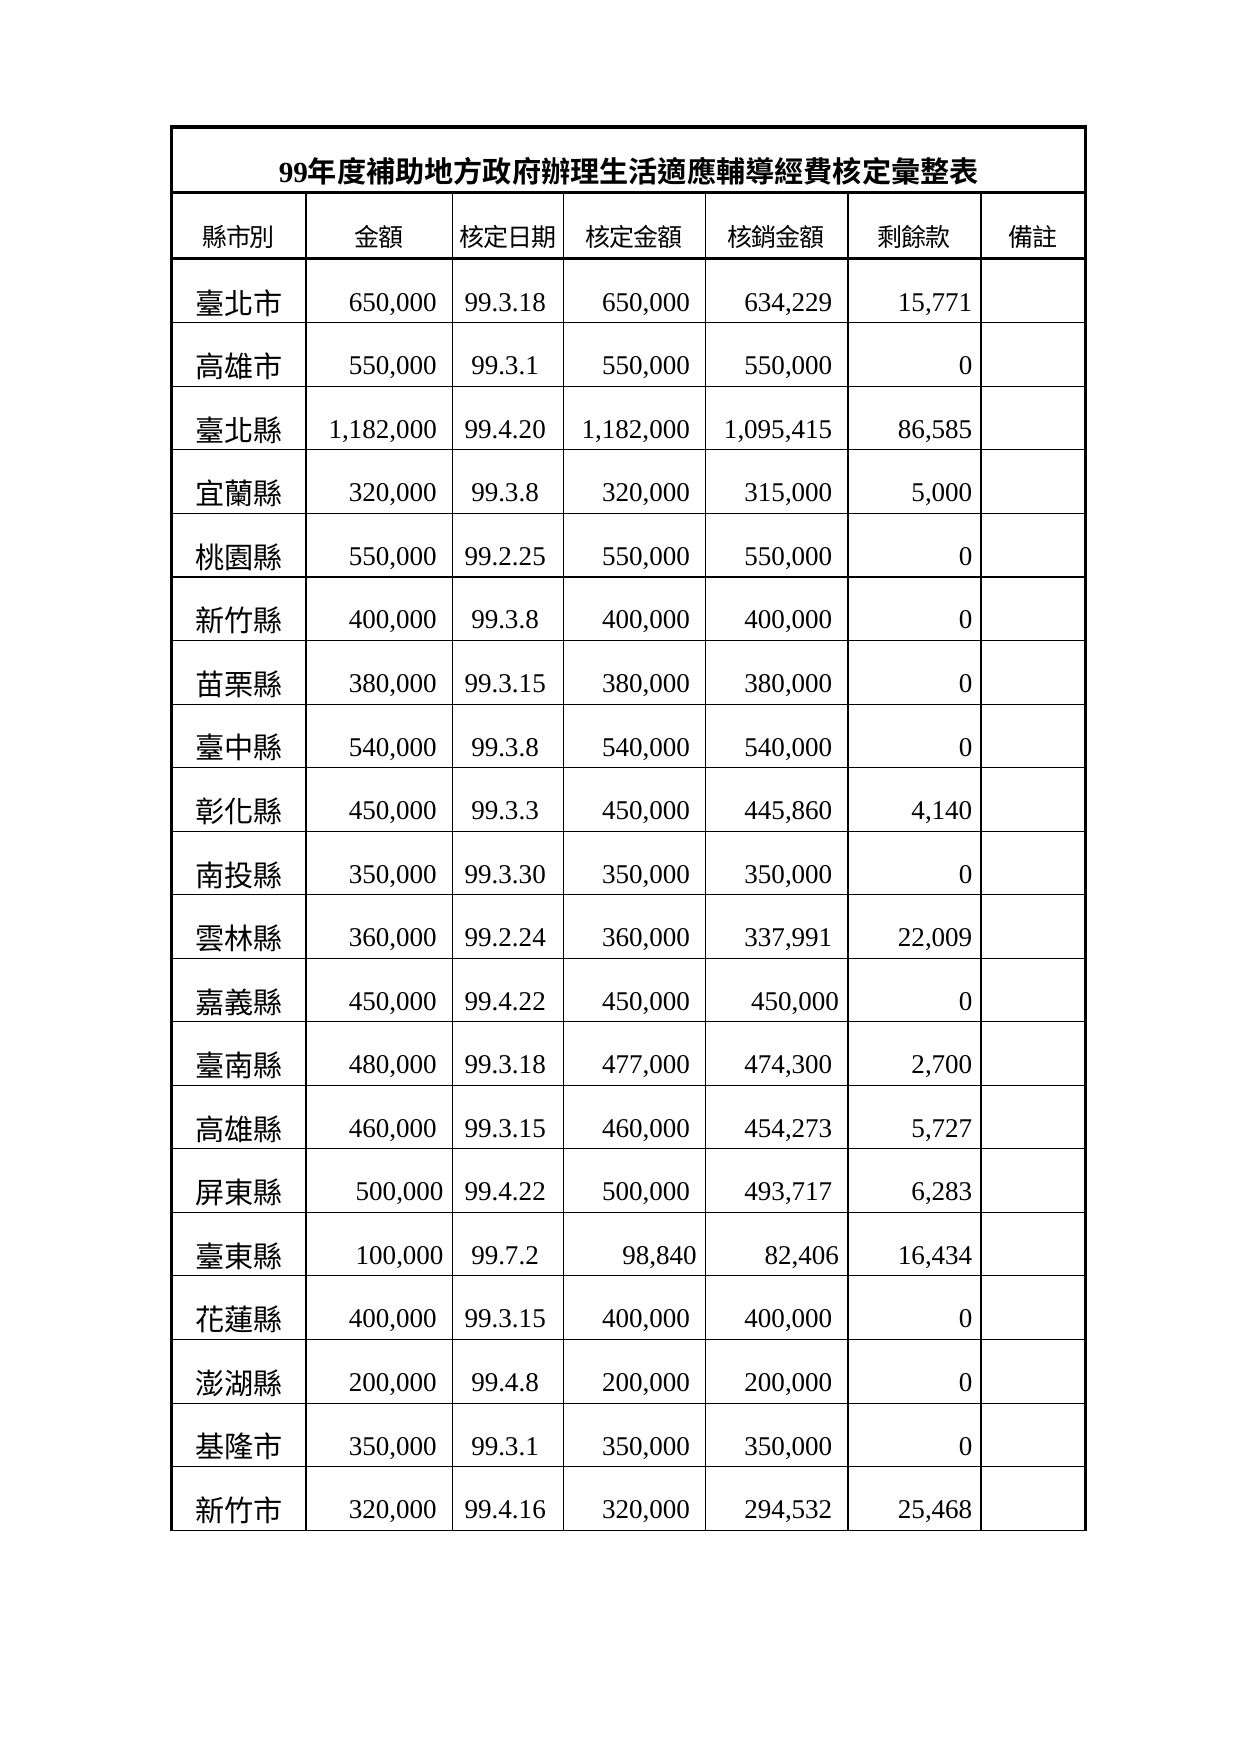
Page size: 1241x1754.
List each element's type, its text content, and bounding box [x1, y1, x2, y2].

table_cell 500,000 [564, 1149, 705, 1212]
table_cell 2,700 [849, 1022, 980, 1085]
table_cell 99.3.1 [453, 1404, 563, 1466]
table_cell 澎湖縣 [173, 1340, 305, 1402]
table_cell 花蓮縣 [173, 1276, 305, 1339]
table_cell [982, 1213, 1084, 1275]
table_cell 350,000 [564, 832, 705, 894]
table_cell 450,000 [307, 959, 452, 1021]
table_cell 1,182,000 [307, 387, 452, 449]
table_cell 臺北市 [173, 260, 305, 322]
table_cell 550,000 [307, 323, 452, 386]
table_cell 高雄市 [173, 323, 305, 386]
table_cell 0 [849, 1340, 980, 1402]
table_cell 550,000 [564, 514, 705, 576]
table_cell 540,000 [307, 705, 452, 767]
table_cell 金額 [307, 194, 452, 257]
table_cell 315,000 [706, 450, 847, 513]
table_cell 臺北縣 [173, 387, 305, 449]
table_cell [982, 1404, 1084, 1466]
table_cell 核定日期 [453, 194, 563, 257]
table_cell 0 [849, 578, 980, 640]
table_cell 100,000 [307, 1213, 452, 1275]
table_cell [982, 260, 1084, 322]
table_cell [982, 1086, 1084, 1148]
table_cell 454,273 [706, 1086, 847, 1148]
table_cell [982, 959, 1084, 1021]
table_header 99年度補助地方政府辦理生活適應輔導經費核定彙整表 [173, 129, 1084, 191]
table_cell 高雄縣 [173, 1086, 305, 1148]
table_cell 剩餘款 [849, 194, 980, 257]
table_cell 380,000 [307, 641, 452, 703]
table_cell 5,727 [849, 1086, 980, 1148]
table_cell 480,000 [307, 1022, 452, 1085]
table_cell 0 [849, 832, 980, 894]
table_cell 桃園縣 [173, 514, 305, 576]
table_cell 99.3.15 [453, 1086, 563, 1148]
table_cell 99.3.1 [453, 323, 563, 386]
table_cell [982, 832, 1084, 894]
table_cell 0 [849, 1404, 980, 1466]
table_cell 6,283 [849, 1149, 980, 1212]
table_cell 1,095,415 [706, 387, 847, 449]
table_cell 備註 [982, 194, 1084, 257]
table_cell 360,000 [307, 895, 452, 958]
table_cell 臺南縣 [173, 1022, 305, 1085]
table_cell 98,840 [564, 1213, 705, 1275]
table_cell 0 [849, 1276, 980, 1339]
table_cell 22,009 [849, 895, 980, 958]
table_cell 99.3.8 [453, 450, 563, 513]
table_cell 400,000 [706, 1276, 847, 1339]
table_cell [982, 1276, 1084, 1339]
table_cell 99.7.2 [453, 1213, 563, 1275]
table_cell 400,000 [564, 1276, 705, 1339]
table_cell 540,000 [564, 705, 705, 767]
table_cell 99.3.15 [453, 1276, 563, 1339]
table_cell 634,229 [706, 260, 847, 322]
table_cell 99.4.20 [453, 387, 563, 449]
table_cell 0 [849, 514, 980, 576]
table_cell 350,000 [706, 832, 847, 894]
table_cell [982, 705, 1084, 767]
table_cell 99.3.8 [453, 705, 563, 767]
table_cell 380,000 [706, 641, 847, 703]
table_cell 4,140 [849, 768, 980, 831]
table_cell 320,000 [564, 450, 705, 513]
table_cell 99.3.30 [453, 832, 563, 894]
table_cell [982, 895, 1084, 958]
table_cell 200,000 [564, 1340, 705, 1402]
table_cell 0 [849, 641, 980, 703]
table_cell 445,860 [706, 768, 847, 831]
table_cell 99.2.25 [453, 514, 563, 576]
table_cell 0 [849, 959, 980, 1021]
table_cell 嘉義縣 [173, 959, 305, 1021]
table_cell 99.3.15 [453, 641, 563, 703]
table_cell 550,000 [706, 514, 847, 576]
table_cell 350,000 [564, 1404, 705, 1466]
table_cell 臺中縣 [173, 705, 305, 767]
table_cell 99.4.22 [453, 959, 563, 1021]
table_cell [982, 1022, 1084, 1085]
table_cell 99.3.3 [453, 768, 563, 831]
table_cell 477,000 [564, 1022, 705, 1085]
table_cell 0 [849, 323, 980, 386]
table_cell 苗栗縣 [173, 641, 305, 703]
table_cell 550,000 [564, 323, 705, 386]
table_cell 200,000 [307, 1340, 452, 1402]
table_cell [982, 768, 1084, 831]
table_cell 屏東縣 [173, 1149, 305, 1212]
table_cell 360,000 [564, 895, 705, 958]
table_cell [982, 1467, 1084, 1529]
table_cell 337,991 [706, 895, 847, 958]
table_cell 99.4.22 [453, 1149, 563, 1212]
table_cell 82,406 [706, 1213, 847, 1275]
table_cell [982, 1340, 1084, 1402]
table_cell [982, 387, 1084, 449]
table_cell 460,000 [307, 1086, 452, 1148]
table_cell 320,000 [564, 1467, 705, 1529]
table_cell 400,000 [564, 578, 705, 640]
table_cell [982, 641, 1084, 703]
table_cell 宜蘭縣 [173, 450, 305, 513]
table_cell 350,000 [307, 832, 452, 894]
table_cell 400,000 [307, 1276, 452, 1339]
table_cell 474,300 [706, 1022, 847, 1085]
table_cell 99.3.18 [453, 1022, 563, 1085]
table_cell 縣市別 [173, 194, 305, 257]
table_cell 16,434 [849, 1213, 980, 1275]
table_cell 核定金額 [564, 194, 705, 257]
table_cell [982, 323, 1084, 386]
table_cell 新竹縣 [173, 578, 305, 640]
table_cell [982, 1149, 1084, 1212]
table_cell [982, 450, 1084, 513]
table_cell 450,000 [564, 768, 705, 831]
table_cell 400,000 [706, 578, 847, 640]
table_cell 550,000 [307, 514, 452, 576]
table_cell 99.4.8 [453, 1340, 563, 1402]
table_cell 南投縣 [173, 832, 305, 894]
table_cell 1,182,000 [564, 387, 705, 449]
table_cell 核銷金額 [706, 194, 847, 257]
table_cell 25,468 [849, 1467, 980, 1529]
table_cell 540,000 [706, 705, 847, 767]
table_cell 99.3.8 [453, 578, 563, 640]
table_cell 450,000 [706, 959, 847, 1021]
table_cell 450,000 [564, 959, 705, 1021]
table_cell 493,717 [706, 1149, 847, 1212]
table_cell 400,000 [307, 578, 452, 640]
table_cell 294,532 [706, 1467, 847, 1529]
table_cell 380,000 [564, 641, 705, 703]
table_cell 99.2.24 [453, 895, 563, 958]
table_cell [982, 578, 1084, 640]
table_cell 彰化縣 [173, 768, 305, 831]
table_cell 320,000 [307, 450, 452, 513]
table_cell 500,000 [307, 1149, 452, 1212]
table_cell 99.4.16 [453, 1467, 563, 1529]
table_cell 0 [849, 705, 980, 767]
table_cell 460,000 [564, 1086, 705, 1148]
table_cell 200,000 [706, 1340, 847, 1402]
table_cell 550,000 [706, 323, 847, 386]
table_cell 新竹市 [173, 1467, 305, 1529]
table_cell 15,771 [849, 260, 980, 322]
table_cell 650,000 [307, 260, 452, 322]
table_cell 5,000 [849, 450, 980, 513]
table_cell 350,000 [706, 1404, 847, 1466]
table_cell 650,000 [564, 260, 705, 322]
table_cell 雲林縣 [173, 895, 305, 958]
table_cell 臺東縣 [173, 1213, 305, 1275]
table_cell 86,585 [849, 387, 980, 449]
table_cell 450,000 [307, 768, 452, 831]
table_cell 350,000 [307, 1404, 452, 1466]
table_cell 320,000 [307, 1467, 452, 1529]
table_cell 99.3.18 [453, 260, 563, 322]
table_cell 基隆市 [173, 1404, 305, 1466]
table_cell [982, 514, 1084, 576]
